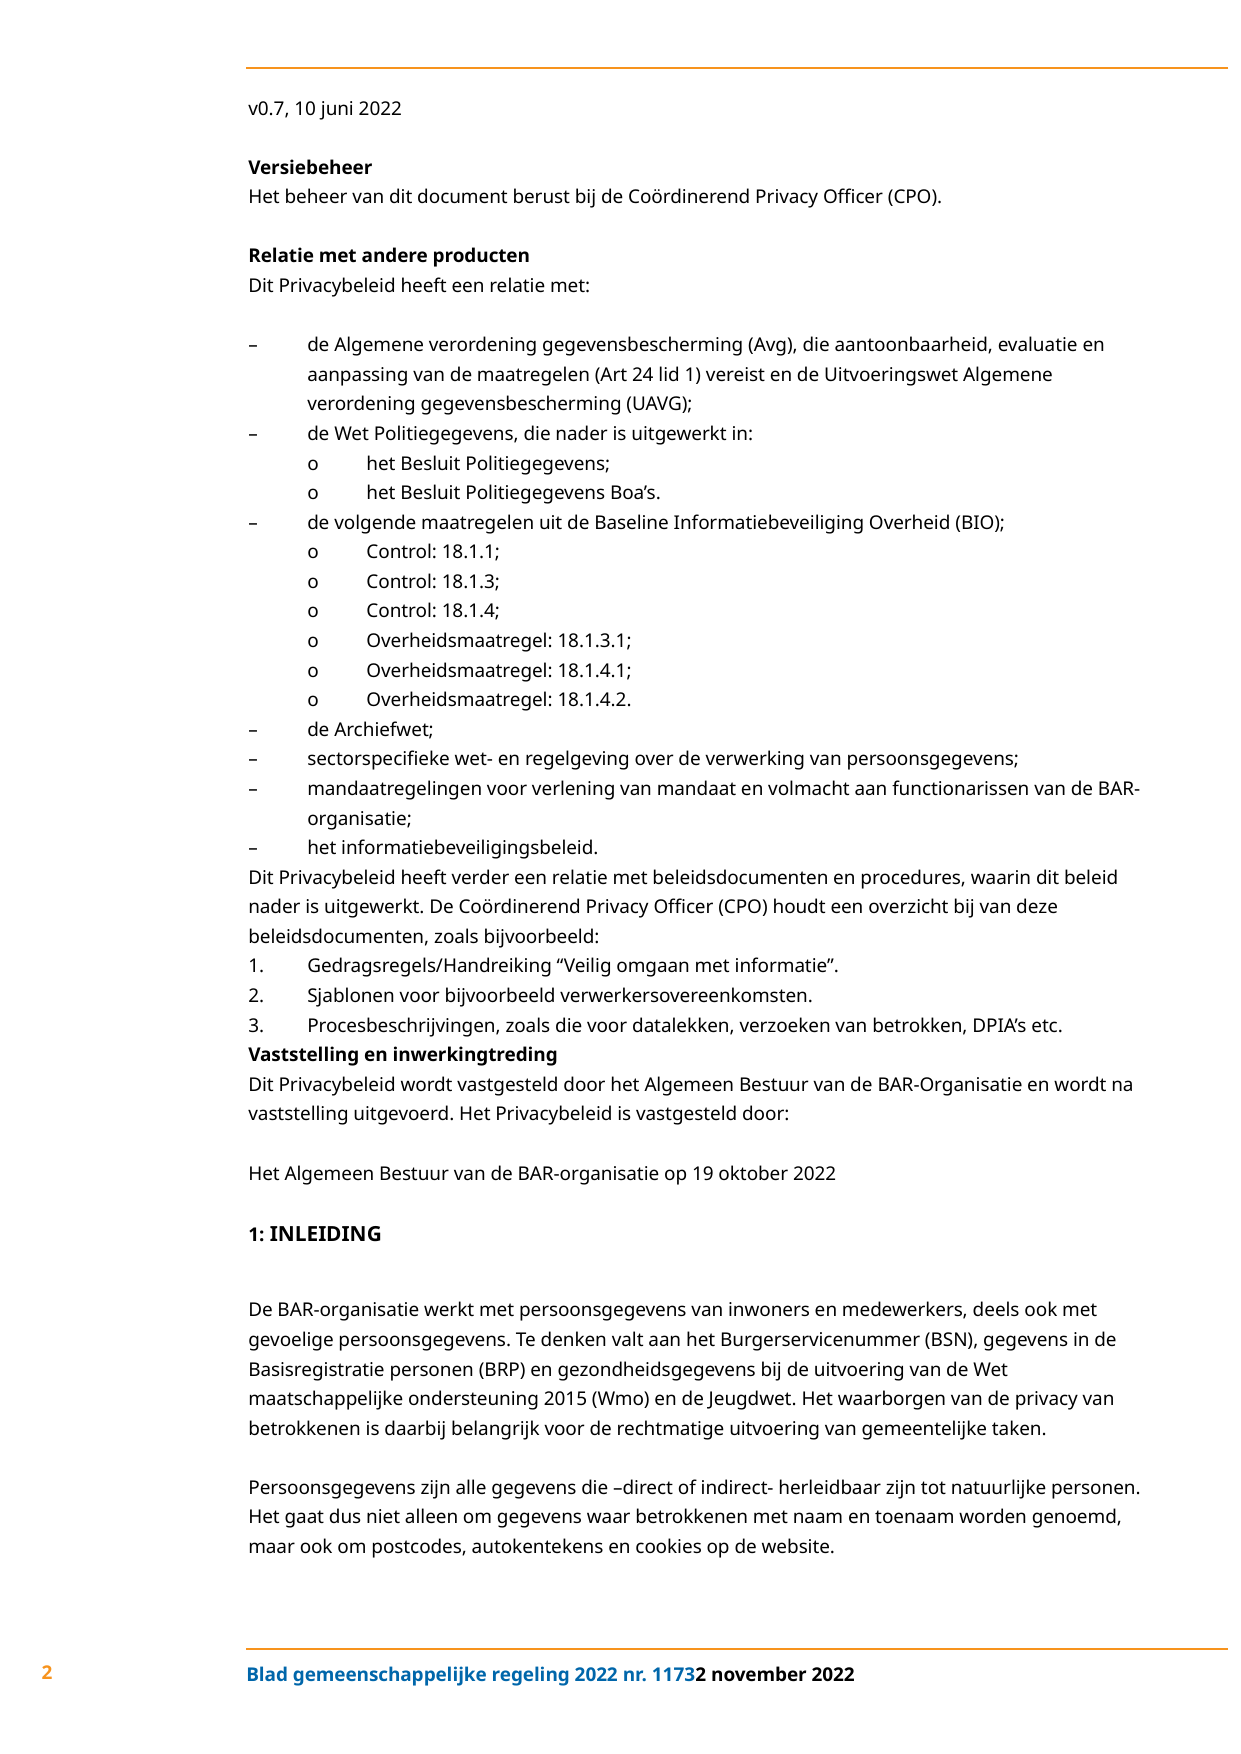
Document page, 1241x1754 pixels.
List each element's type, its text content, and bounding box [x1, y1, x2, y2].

text 1: INLEIDING [248, 1219, 1152, 1247]
text v0.7, 10 juni 2022 [248, 95, 1152, 121]
text Persoonsgegevens zijn alle gegevens die –direct of indirect- herleidbaar zijn tot natuurlijke personen. Het gaat dus niet alleen om gegevens waar betrokkenen met naam en toenaam worden genoemd, maar ook om postcodes, autokentekens en cookies op de website. [248, 1474, 1152, 1559]
list de Archiefwet; [248, 716, 1152, 742]
text Vaststelling en inwerkingtreding [248, 1041, 1152, 1067]
text De BAR-organisatie werkt met persoonsgegevens van inwoners en medewerkers, deels ook met gevoelige persoonsgegevens. Te denken valt aan het Burgerservicenummer (BSN), gegevens in de Basisregistratie personen (BRP) en gezondheidsgegevens bij de uitvoering van de Wet maatschappelijke ondersteuning 2015 (Wmo) en de Jeugdwet. Het waarborgen van de privacy van betrokkenen is daarbij belangrijk voor de rechtmatige uitvoering van gemeentelijke taken. [248, 1297, 1152, 1441]
list Control: 18.1.3; [307, 568, 1152, 594]
list Overheidsmaatregel: 18.1.4.1; [307, 657, 1152, 683]
picture [41, 47, 231, 172]
list Control: 18.1.4; [307, 598, 1152, 623]
list sectorspecifieke wet- en regelgeving over de verwerking van persoonsgegevens; [248, 746, 1152, 771]
list de Algemene verordening gegevensbescherming (Avg), die aantoonbaarheid, evaluatie en aanpassing van de maatregelen (Art 24 lid 1) vereist en de Uitvoeringswet Algemene verordening gegevensbescherming (UAVG); [248, 331, 1152, 416]
list Sjablonen voor bijvoorbeeld verwerkersovereenkomsten. [248, 982, 1152, 1008]
list Control: 18.1.1; [307, 538, 1152, 564]
list Overheidsmaatregel: 18.1.4.2. [307, 686, 1152, 712]
text Het beheer van dit document berust bij de Coördinerend Privacy Officer (CPO). [248, 183, 1152, 209]
text Relatie met andere producten [248, 243, 1152, 268]
list het Besluit Politiegegevens Boa’s. [307, 479, 1152, 505]
text Dit Privacybeleid heeft verder een relatie met beleidsdocumenten en procedures, waarin dit beleid nader is uitgewerkt. De Coördinerend Privacy Officer (CPO) houdt een overzicht bij van deze beleidsdocumenten, zoals bijvoorbeeld: [248, 864, 1152, 949]
list de volgende maatregelen uit de Baseline Informatiebeveiliging Overheid (BIO); [248, 509, 1152, 535]
text Versiebeheer [248, 154, 1152, 180]
list het Besluit Politiegegevens; [307, 450, 1152, 476]
list Overheidsmaatregel: 18.1.3.1; [307, 627, 1152, 653]
text Het Algemeen Bestuur van de BAR-organisatie op 19 oktober 2022 [248, 1160, 1152, 1186]
text Dit Privacybeleid wordt vastgesteld door het Algemeen Bestuur van de BAR-Organisatie en wordt na vaststelling uitgevoerd. Het Privacybeleid is vastgesteld door: [248, 1071, 1152, 1126]
list Gedragsregels/Handreiking “Veilig omgaan met informatie”. [248, 953, 1152, 978]
list mandaatregelingen voor verlening van mandaat en volmacht aan functionarissen van de BAR-organisatie; [248, 775, 1152, 831]
list het informatiebeveiligingsbeleid. [248, 834, 1152, 860]
list de Wet Politiegegevens, die nader is uitgewerkt in: [248, 420, 1152, 446]
text Dit Privacybeleid heeft een relatie met: [248, 272, 1152, 298]
list Procesbeschrijvingen, zoals die voor datalekken, verzoeken van betrokken, DPIA’s etc. [248, 1012, 1152, 1038]
